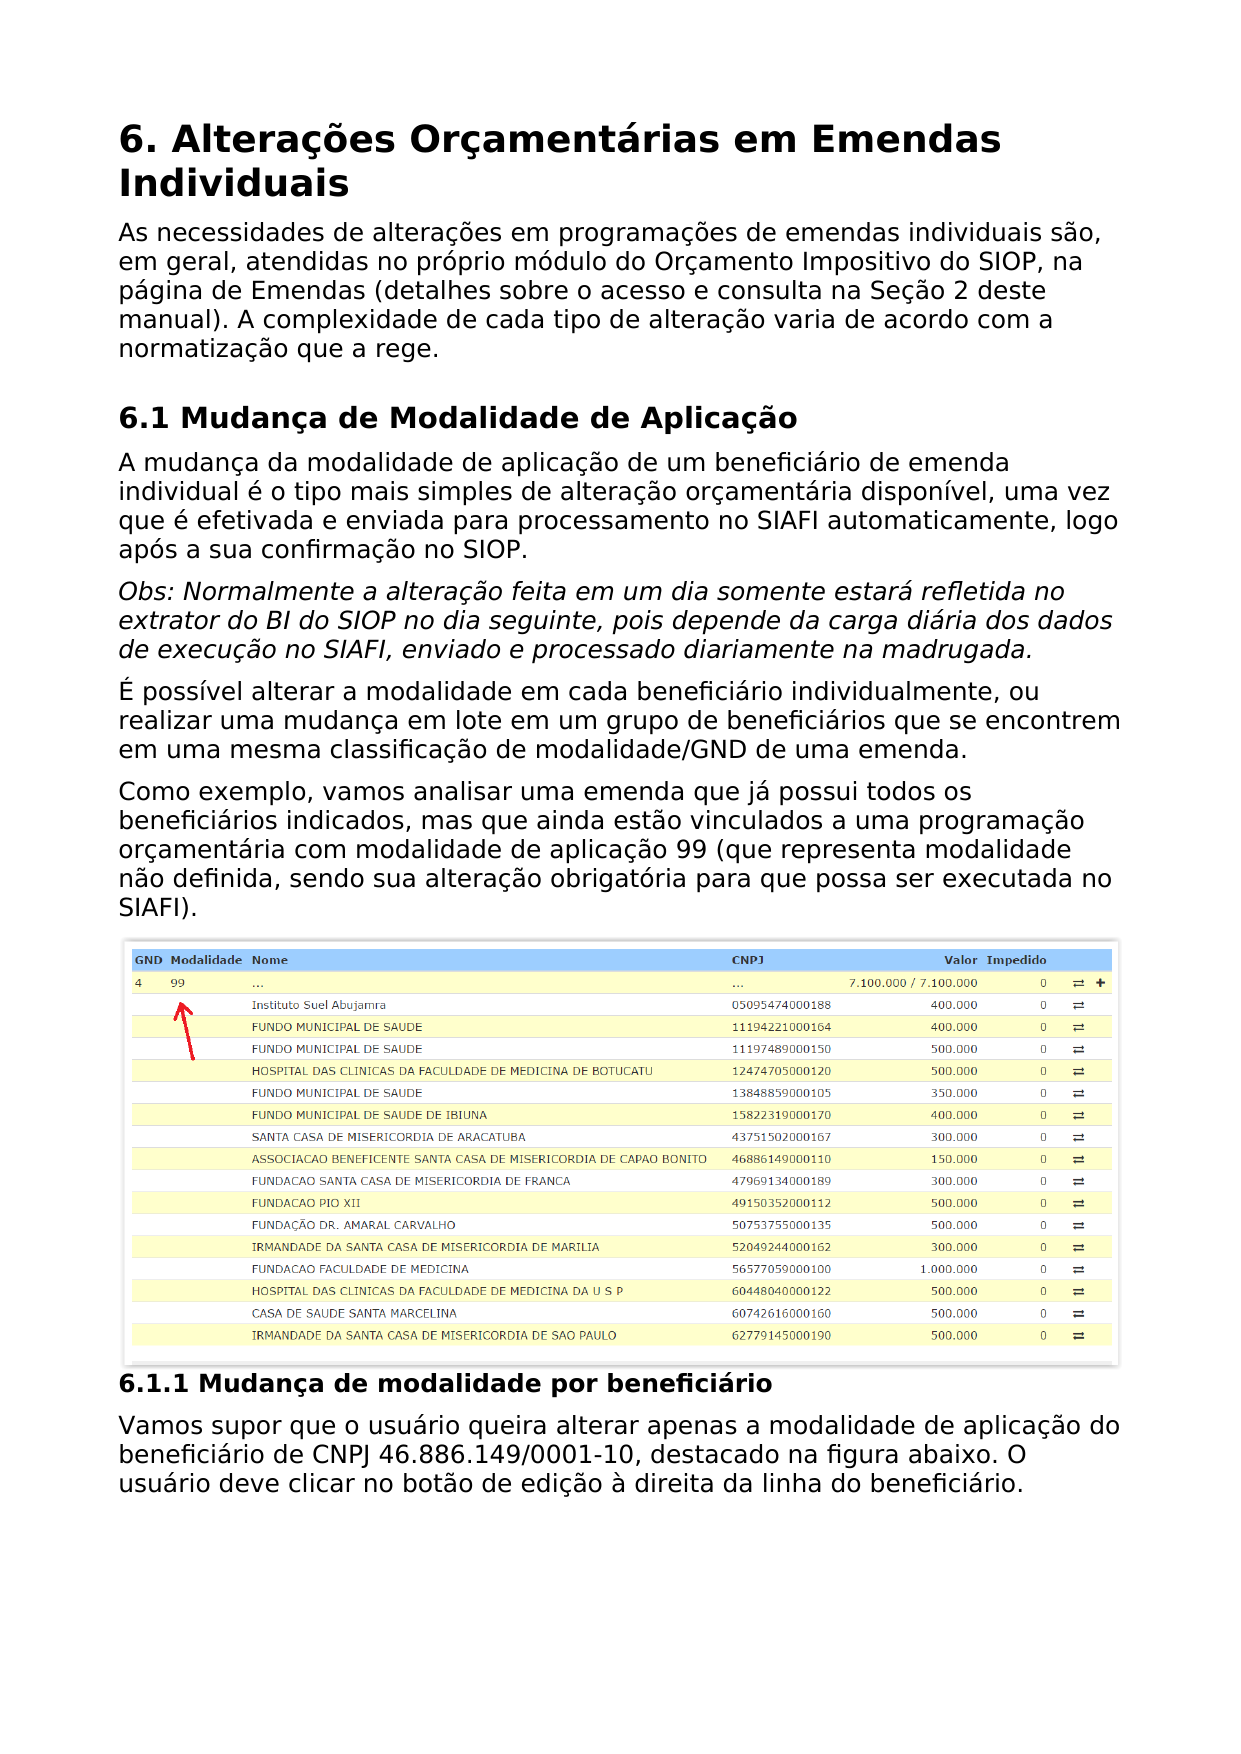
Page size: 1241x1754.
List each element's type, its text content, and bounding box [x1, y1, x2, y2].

text As necessidades de alterações em programações de emendas individuais são, em geral, atendidas no próprio módulo do Orçamento Impositivo do SIOP, na página de Emendas (detalhes sobre o acesso e consulta na Seção 2 deste manual). A complexidade de cada tipo de alteração varia de acordo com a normatização que a rege. [118, 218, 1122, 364]
text A mudança da modalidade de aplicação de um beneficiário de emenda individual é o tipo mais simples de alteração orçamentária disponível, uma vez que é efetivada e enviada para processamento no SIAFI automaticamente, logo após a sua confirmação no SIOP. [118, 448, 1122, 564]
subtitle 6.1 Mudança de Modalidade de Aplicação [118, 401, 1122, 435]
subtitle 6.1.1 Mudança de modalidade por beneficiário [118, 1370, 1122, 1399]
subtitle 6. Alterações Orçamentárias em Emendas Individuais [118, 118, 1122, 205]
picture [118, 935, 1123, 1370]
text Obs: Normalmente a alteração feita em um dia somente estará refletida no extrator do BI do SIOP no dia seguinte, pois depende da carga diária dos dados de execução no SIAFI, enviado e processado diariamente na madrugada. [118, 577, 1122, 664]
text Como exemplo, vamos analisar uma emenda que já possui todos os beneficiários indicados, mas que ainda estão vinculados a uma programação orçamentária com modalidade de aplicação 99 (que representa modalidade não definida, sendo sua alteração obrigatória para que possa ser executada no SIAFI). [118, 777, 1122, 923]
text É possível alterar a modalidade em cada beneficiário individualmente, ou realizar uma mudança em lote em um grupo de beneficiários que se encontrem em uma mesma classificação de modalidade/GND de uma emenda. [118, 677, 1122, 764]
text Vamos supor que o usuário queira alterar apenas a modalidade de aplicação do beneficiário de CNPJ 46.886.149/0001-10, destacado na figura abaixo. O usuário deve clicar no botão de edição à direita da linha do beneficiário. [118, 1411, 1122, 1499]
